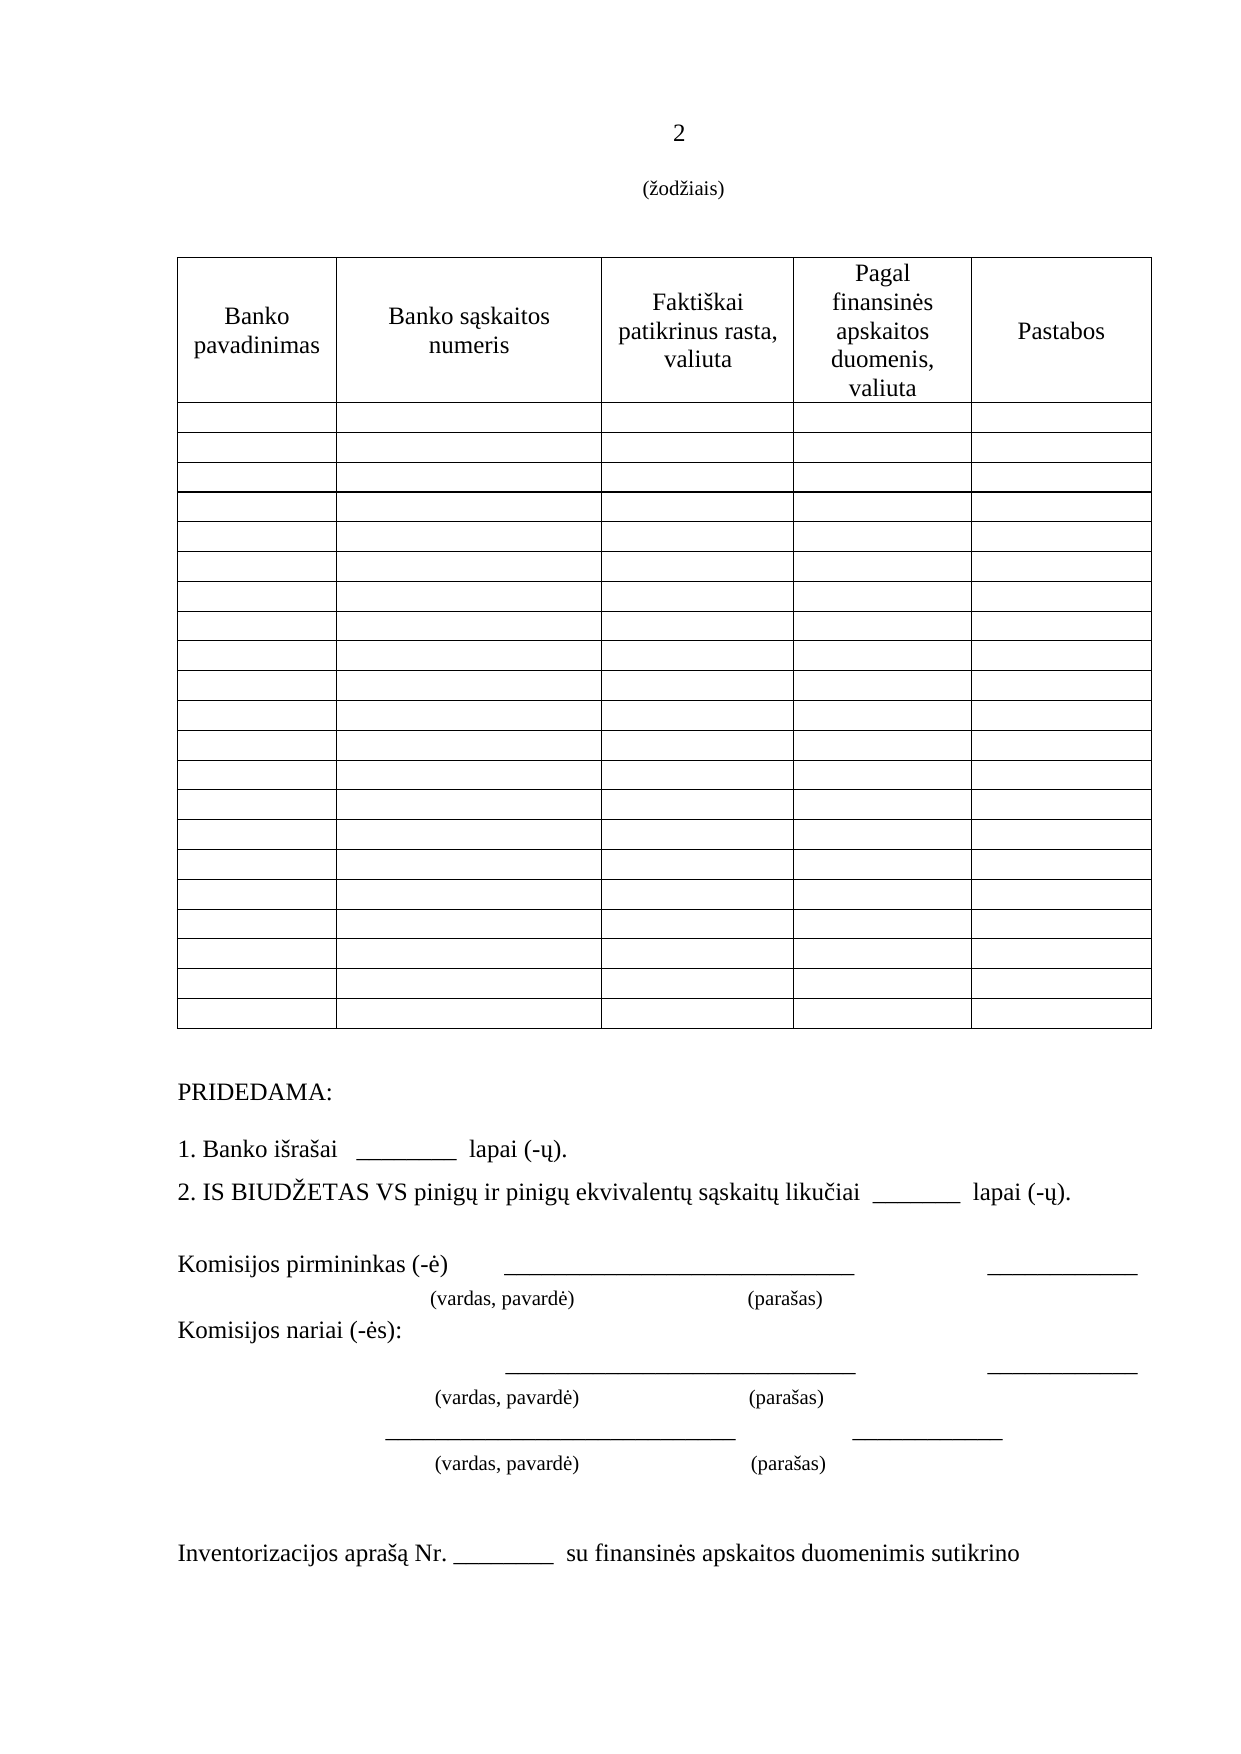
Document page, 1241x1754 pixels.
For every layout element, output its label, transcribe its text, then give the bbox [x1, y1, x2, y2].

table_cell [337, 880, 601, 908]
table_cell [337, 999, 601, 1028]
table_cell [794, 820, 971, 849]
table_cell [337, 612, 601, 640]
table_cell [602, 463, 793, 491]
table_cell [794, 999, 971, 1028]
table_cell [337, 582, 601, 611]
table_cell [178, 731, 336, 759]
table_cell [972, 671, 1151, 700]
table_cell [972, 850, 1151, 879]
table_cell [602, 880, 793, 908]
table_cell [337, 433, 601, 462]
table_cell [972, 969, 1151, 998]
table_cell [602, 820, 793, 849]
table_cell [178, 910, 336, 938]
table_cell [972, 463, 1151, 491]
table_cell [794, 641, 971, 670]
table_cell [794, 493, 971, 521]
table_cell [337, 522, 601, 551]
table_cell [972, 403, 1151, 432]
table_cell [972, 612, 1151, 640]
table_cell [337, 850, 601, 879]
table_cell [337, 493, 601, 521]
table_cell [602, 939, 793, 968]
text (vardas, pavardė) (parašas) [177, 1381, 1181, 1410]
table_cell [972, 552, 1151, 581]
table_cell [794, 552, 971, 581]
table_cell [794, 910, 971, 938]
table_cell [178, 790, 336, 819]
table_cell [337, 671, 601, 700]
table_cell [794, 731, 971, 759]
table_cell [794, 939, 971, 968]
table_cell [972, 493, 1151, 521]
table_cell [602, 731, 793, 759]
table_cell [337, 641, 601, 670]
text ____________________________ ____________ [312, 1348, 1181, 1377]
table_cell [602, 999, 793, 1028]
table_cell [602, 493, 793, 521]
text 2. IS BIUDŽETAS VS pinigų ir pinigų ekvivalentų sąskaitų likučiai _______ lapai (-ų). [177, 1177, 1181, 1206]
table_cell [602, 790, 793, 819]
table_cell [972, 999, 1151, 1028]
table_cell [602, 552, 793, 581]
table_cell [178, 463, 336, 491]
table_cell [602, 433, 793, 462]
table_cell [337, 790, 601, 819]
text (vardas, pavardė) (parašas) [177, 1447, 1181, 1476]
table_cell [178, 582, 336, 611]
table_cell [602, 671, 793, 700]
table_header Pastabos [972, 258, 1151, 402]
table_header Pagal finansinės apskaitos duomenis, valiuta [794, 258, 971, 402]
table_cell [178, 701, 336, 730]
table_cell [178, 403, 336, 432]
table_cell [972, 910, 1151, 938]
table_cell [972, 582, 1151, 611]
table_cell [337, 939, 601, 968]
table_cell [337, 910, 601, 938]
table_cell [178, 850, 336, 879]
table_cell [794, 612, 971, 640]
table_cell [602, 582, 793, 611]
table_cell [602, 761, 793, 789]
table_header Banko sąskaitos numeris [337, 258, 601, 402]
table_cell [178, 552, 336, 581]
table_cell [337, 403, 601, 432]
table_cell [794, 403, 971, 432]
table_cell [972, 731, 1151, 759]
text PRIDEDAMA: [177, 1077, 1181, 1106]
table_cell [178, 612, 336, 640]
table_cell [337, 701, 601, 730]
table_cell [972, 790, 1151, 819]
table_cell [602, 969, 793, 998]
table_cell [972, 761, 1151, 789]
table_cell [602, 522, 793, 551]
text (vardas, pavardė) (parašas) [177, 1282, 1181, 1311]
table_cell [178, 939, 336, 968]
table_cell [337, 761, 601, 789]
table_cell [602, 850, 793, 879]
table_cell [337, 731, 601, 759]
table_cell [972, 522, 1151, 551]
text ____________________________ ____________ [177, 1414, 1181, 1443]
table_cell [602, 612, 793, 640]
table_cell [178, 999, 336, 1028]
table_cell [602, 701, 793, 730]
table_cell [178, 969, 336, 998]
table_cell [972, 641, 1151, 670]
table_cell [178, 522, 336, 551]
table_cell [337, 820, 601, 849]
table_cell [337, 969, 601, 998]
table_cell [794, 522, 971, 551]
table_cell [178, 493, 336, 521]
table_cell [794, 880, 971, 908]
table_cell [794, 582, 971, 611]
text 1. Banko išrašai ________ lapai (-ų). [177, 1134, 1181, 1163]
table_cell [178, 671, 336, 700]
table_cell [178, 641, 336, 670]
table_cell [178, 880, 336, 908]
text (žodžiais) [177, 176, 1181, 200]
table_cell [972, 880, 1151, 908]
table_cell [794, 433, 971, 462]
table_cell [972, 701, 1151, 730]
table_cell [602, 641, 793, 670]
text Komisijos pirmininkas (-ė) ____________________________ ____________ [177, 1249, 1181, 1278]
table_cell [972, 820, 1151, 849]
table_cell [178, 820, 336, 849]
table_cell [794, 701, 971, 730]
table_header Banko pavadinimas [178, 258, 336, 402]
text Inventorizacijos aprašą Nr. ________ su finansinės apskaitos duomenimis sutikrino [177, 1538, 1181, 1567]
table_cell [794, 463, 971, 491]
table_cell [794, 969, 971, 998]
text Komisijos nariai (-ės): [177, 1315, 1181, 1344]
table_cell [337, 463, 601, 491]
table_cell [602, 403, 793, 432]
table_cell [794, 671, 971, 700]
table_cell [178, 761, 336, 789]
table_header Faktiškai patikrinus rasta, valiuta [602, 258, 793, 402]
table_cell [972, 939, 1151, 968]
table_cell [794, 790, 971, 819]
table_cell [337, 552, 601, 581]
table_cell [794, 761, 971, 789]
table_cell [794, 850, 971, 879]
table_cell [178, 433, 336, 462]
table_cell [972, 433, 1151, 462]
table_cell [602, 910, 793, 938]
